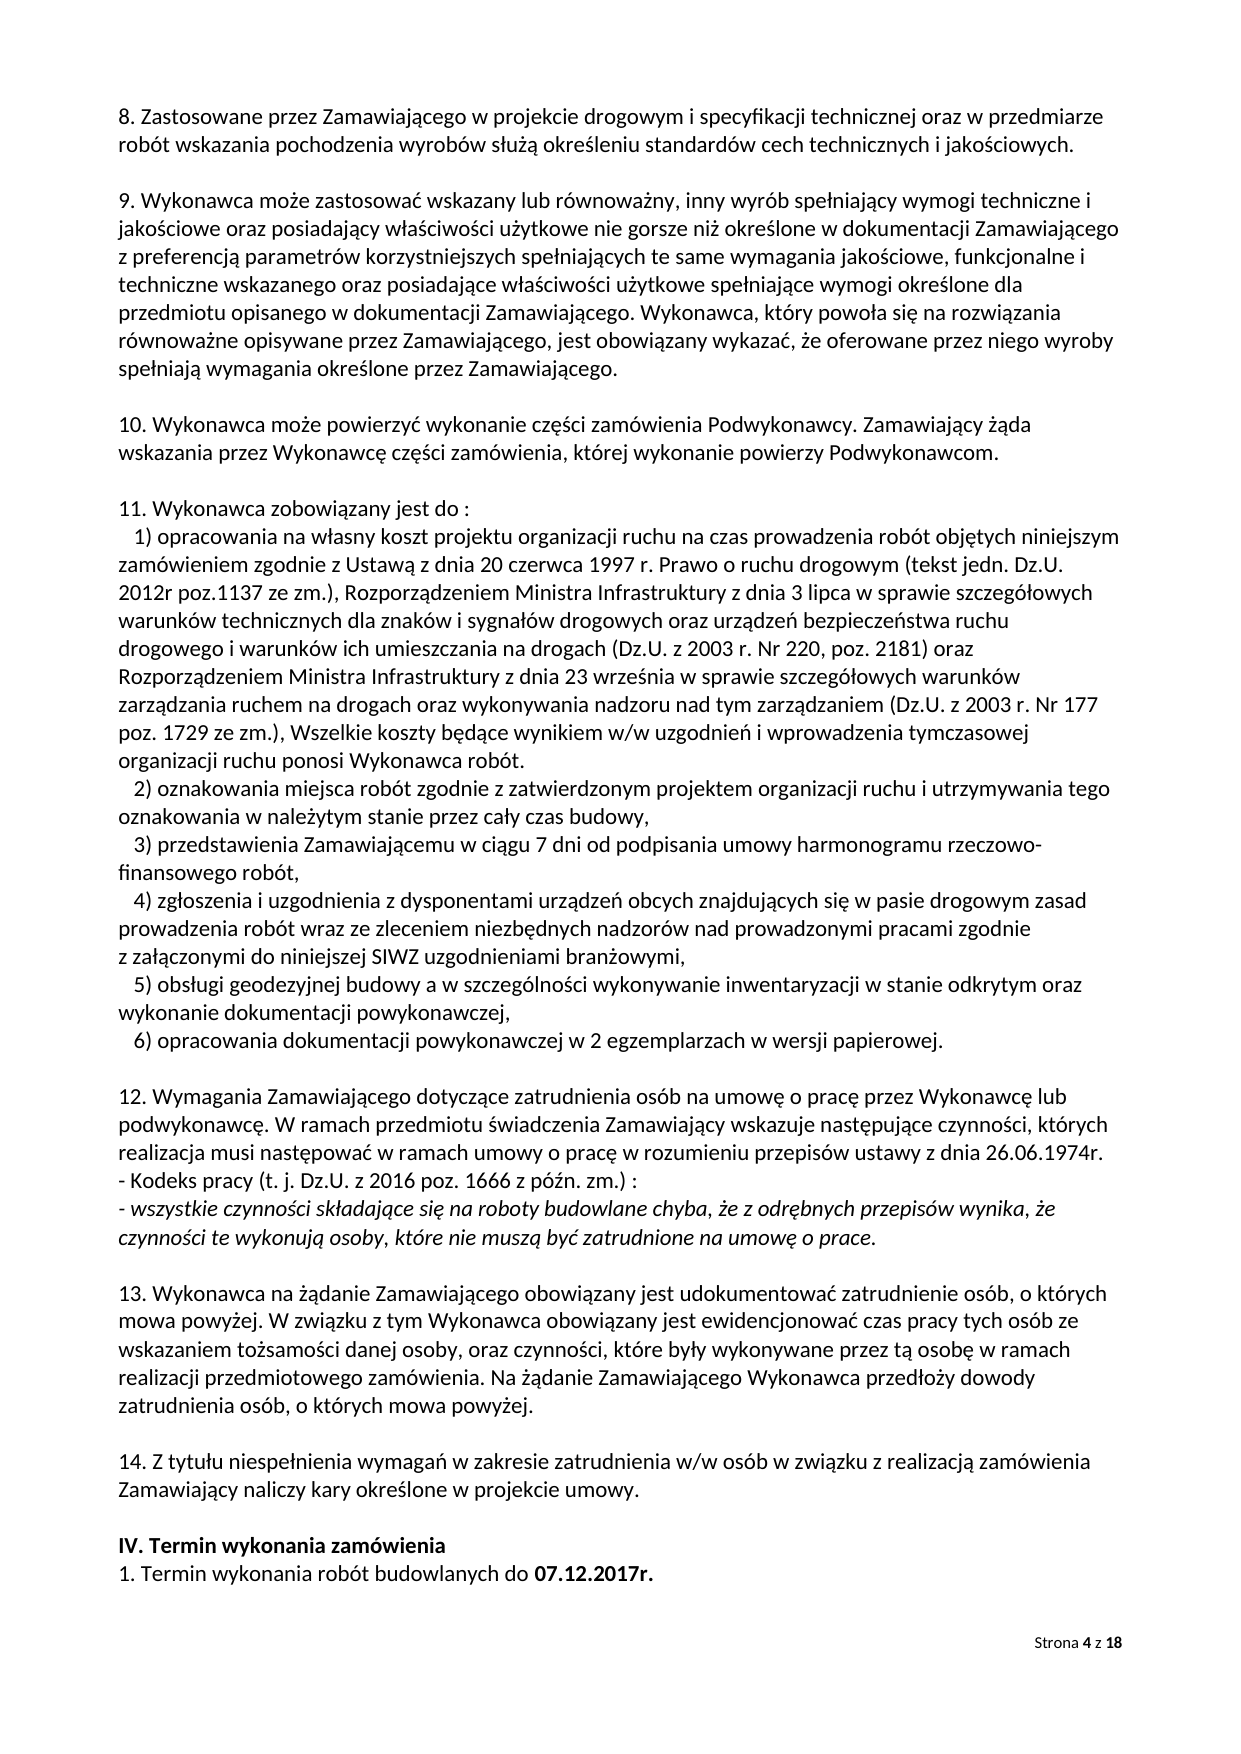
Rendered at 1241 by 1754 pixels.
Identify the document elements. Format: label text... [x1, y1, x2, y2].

text z załączonymi do niniejszej SIWZ uzgodnieniami branżowymi, [118, 942, 1122, 970]
text 9. Wykonawca może zastosować wskazany lub równoważny, inny wyrób spełniający wymogi techniczne i jakościowe oraz posiadający właściwości użytkowe nie gorsze niż określone w dokumentacji Zamawiającego z preferencją parametrów korzystniejszych spełniających te same wymagania jakościowe, funkcjonalne i techniczne wskazanego oraz posiadające właściwości użytkowe spełniające wymogi określone dla przedmiotu opisanego w dokumentacji Zamawiającego. Wykonawca, który powoła się na rozwiązania równoważne opisywane przez Zamawiającego, jest obowiązany wykazać, że oferowane przez niego wyroby spełniają wymagania określone przez Zamawiającego. [118, 186, 1122, 382]
text Zamawiający naliczy kary określone w projekcie umowy. [118, 1475, 1122, 1503]
text 8. Zastosowane przez Zamawiającego w projekcie drogowym i specyfikacji technicznej oraz w przedmiarze robót wskazania pochodzenia wyrobów służą określeniu standardów cech technicznych i jakościowych. [118, 102, 1122, 158]
text 6) opracowania dokumentacji powykonawczej w 2 egzemplarzach w wersji papierowej. [118, 1026, 1122, 1054]
text organizacji ruchu ponosi Wykonawca robót. [118, 746, 1122, 774]
text 13. Wykonawca na żądanie Zamawiającego obowiązany jest udokumentować zatrudnienie osób, o których mowa powyżej. W związku z tym Wykonawca obowiązany jest ewidencjonować czas pracy tych osób ze wskazaniem tożsamości danej osoby, oraz czynności, które były wykonywane przez tą osobę w ramach realizacji przedmiotowego zamówienia. Na żądanie Zamawiającego Wykonawca przedłoży dowody zatrudnienia osób, o których mowa powyżej. [118, 1279, 1122, 1419]
text 12. Wymagania Zamawiającego dotyczące zatrudnienia osób na umowę o pracę przez Wykonawcę lub [118, 1082, 1122, 1111]
text zarządzania ruchem na drogach oraz wykonywania nadzoru nad tym zarządzaniem (Dz.U. z 2003 r. Nr 177 [118, 690, 1122, 718]
text 1) opracowania na własny koszt projektu organizacji ruchu na czas prowadzenia robót objętych niniejszym [118, 522, 1122, 550]
text podwykonawcę. W ramach przedmiotu świadczenia Zamawiający wskazuje następujące czynności, których [118, 1111, 1122, 1138]
text realizacja musi następować w ramach umowy o pracę w rozumieniu przepisów ustawy z dnia 26.06.1974r. [118, 1138, 1122, 1167]
text 14. Z tytułu niespełnienia wymagań w zakresie zatrudnienia w/w osób w związku z realizacją zamówienia [118, 1447, 1122, 1475]
text wykonanie dokumentacji powykonawczej, [118, 998, 1122, 1026]
text prowadzenia robót wraz ze zleceniem niezbędnych nadzorów nad prowadzonymi pracami zgodnie [118, 914, 1122, 942]
text - wszystkie czynności składające się na roboty budowlane chyba, że z odrębnych przepisów wynika, że [118, 1194, 1122, 1223]
text 4) zgłoszenia i uzgodnienia z dysponentami urządzeń obcych znajdujących się w pasie drogowym zasad [118, 886, 1122, 914]
text poz. 1729 ze zm.), Wszelkie koszty będące wynikiem w/w uzgodnień i wprowadzenia tymczasowej [118, 718, 1122, 746]
text 11. Wykonawca zobowiązany jest do : [118, 494, 1122, 522]
text 2012r poz.1137 ze zm.), Rozporządzeniem Ministra Infrastruktury z dnia 3 lipca w sprawie szczegółowych [118, 578, 1122, 606]
text 1. Termin wykonania robót budowlanych do 07.12.2017r. [118, 1559, 1122, 1587]
text czynności te wykonują osoby, które nie muszą być zatrudnione na umowę o prace. [118, 1223, 1122, 1251]
text IV. Termin wykonania zamówienia [118, 1531, 1122, 1559]
text oznakowania w należytym stanie przez cały czas budowy, [118, 802, 1122, 830]
text 2) oznakowania miejsca robót zgodnie z zatwierdzonym projektem organizacji ruchu i utrzymywania tego [118, 774, 1122, 802]
text - Kodeks pracy (t. j. Dz.U. z 2016 poz. 1666 z późn. zm.) : [118, 1167, 1122, 1194]
text 10. Wykonawca może powierzyć wykonanie części zamówienia Podwykonawcy. Zamawiający żąda wskazania przez Wykonawcę części zamówienia, której wykonanie powierzy Podwykonawcom. [118, 410, 1122, 466]
text 3) przedstawienia Zamawiającemu w ciągu 7 dni od podpisania umowy harmonogramu rzeczowo-finansowego robót, [118, 830, 1122, 886]
text drogowego i warunków ich umieszczania na drogach (Dz.U. z 2003 r. Nr 220, poz. 2181) oraz [118, 634, 1122, 662]
text Rozporządzeniem Ministra Infrastruktury z dnia 23 września w sprawie szczegółowych warunków [118, 662, 1122, 690]
text zamówieniem zgodnie z Ustawą z dnia 20 czerwca 1997 r. Prawo o ruchu drogowym (tekst jedn. Dz.U. [118, 550, 1122, 578]
text warunków technicznych dla znaków i sygnałów drogowych oraz urządzeń bezpieczeństwa ruchu [118, 606, 1122, 634]
text 5) obsługi geodezyjnej budowy a w szczególności wykonywanie inwentaryzacji w stanie odkrytym oraz [118, 970, 1122, 998]
